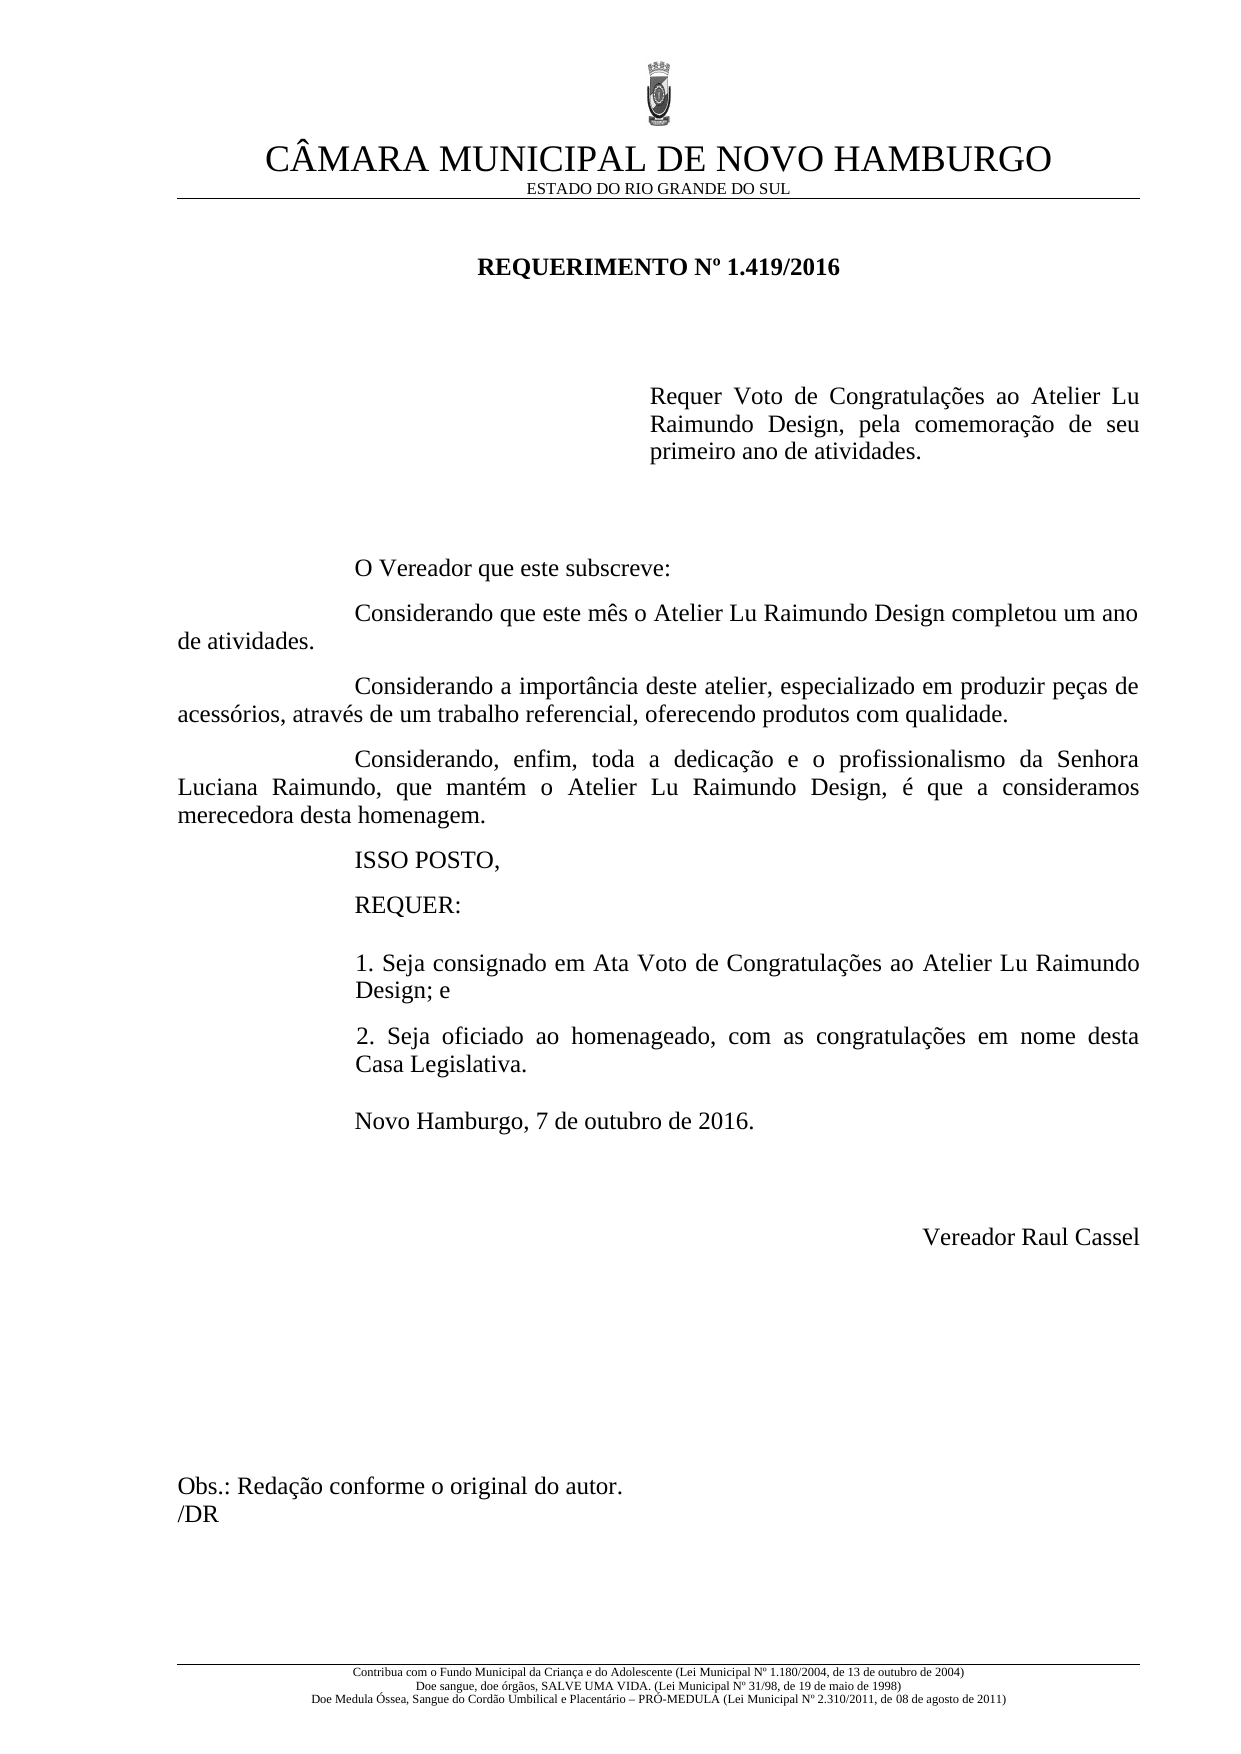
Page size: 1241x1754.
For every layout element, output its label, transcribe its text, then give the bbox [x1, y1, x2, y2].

text Requer Voto de Congratulações ao Atelier Lu Raimundo Design, pela comemoração de seu primeiro ano de atividades. [649, 382, 1140, 465]
text Obs.: Redação conforme o original do autor. [177, 1472, 1140, 1500]
text 1. Seja consignado em Ata Voto de Congratulações ao Atelier Lu Raimundo Design; e [355, 949, 1140, 1004]
text O Vereador que este subscreve: [177, 554, 1140, 581]
text Considerando que este mês o Atelier Lu Raimundo Design completou um ano de atividades. [177, 599, 1140, 654]
text 2. Seja oficiado ao homenageado, com as congratulações em nome desta Casa Legislativa. [355, 1022, 1140, 1077]
text /DR [177, 1500, 1140, 1528]
text REQUER: [354, 892, 1140, 919]
text Considerando a importância deste atelier, especializado em produzir peças de acessórios, através de um trabalho referencial, oferecendo produtos com qualidade. [177, 672, 1140, 728]
title REQUERIMENTO Nº 1.419/2016 [177, 253, 1140, 281]
text Considerando, enfim, toda a dedicação e o profissionalismo da Senhora Luciana Raimundo, que mantém o Atelier Lu Raimundo Design, é que a consideramos merecedora desta homenagem. [177, 745, 1140, 828]
text Novo Hamburgo, 7 de outubro de 2016. [177, 1107, 1140, 1134]
text Vereador Raul Cassel [177, 1223, 1140, 1251]
text ISSO POSTO, [354, 846, 1140, 874]
